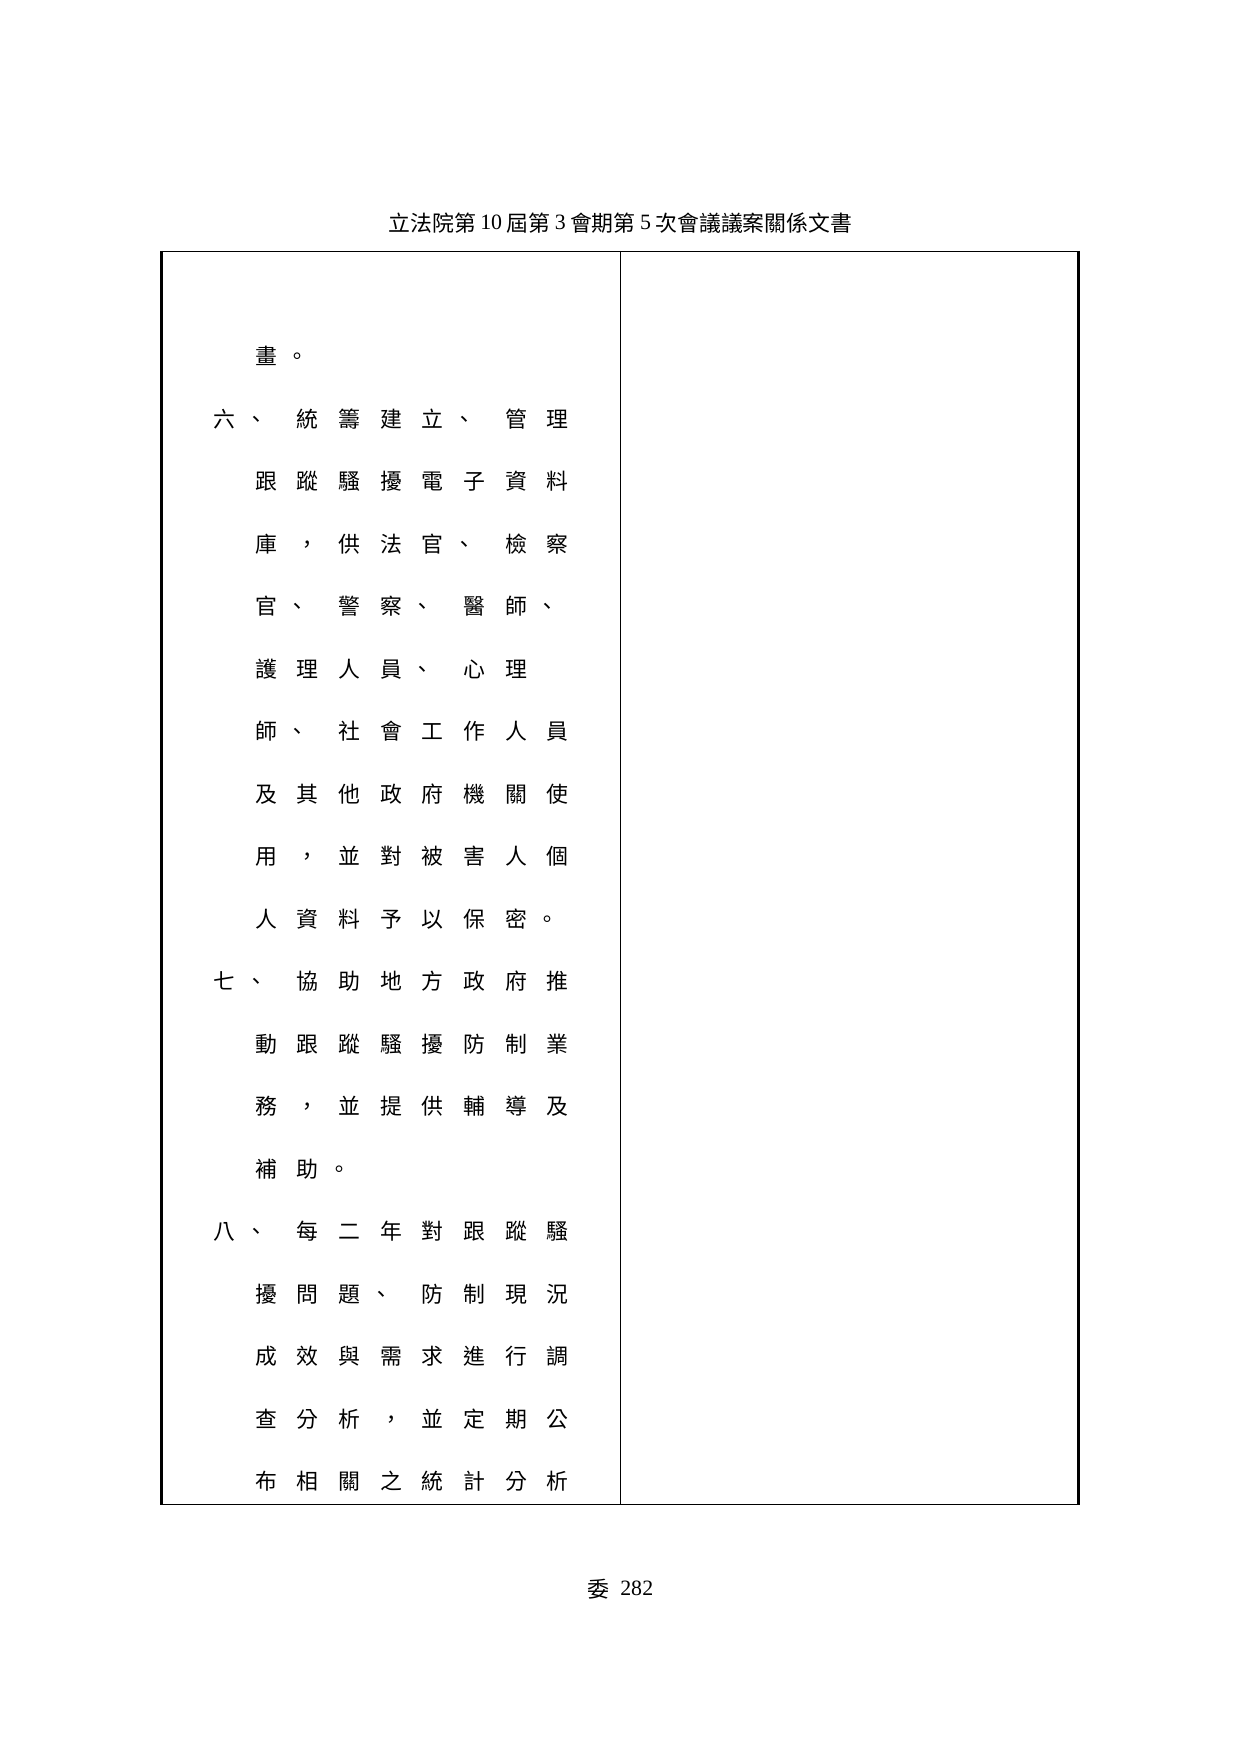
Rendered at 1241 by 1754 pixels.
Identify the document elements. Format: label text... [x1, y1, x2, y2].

table_cell 畫。 六、統籌建立、管理跟蹤騷擾電子資料庫，供法官、檢察官、警察、醫師、護理人員、心理師、社會工作人員及其他政府機關使用，並對被害人個人資料予以保密。 七、協助地方政府推動跟蹤騷擾防制業務，並提供輔導及補助。 八、每二年對跟蹤騷擾問題、防制現況成效與需求進行調查分析，並定期公布相關之統計分析 [163, 252, 620, 1504]
table_cell [621, 252, 1077, 1504]
